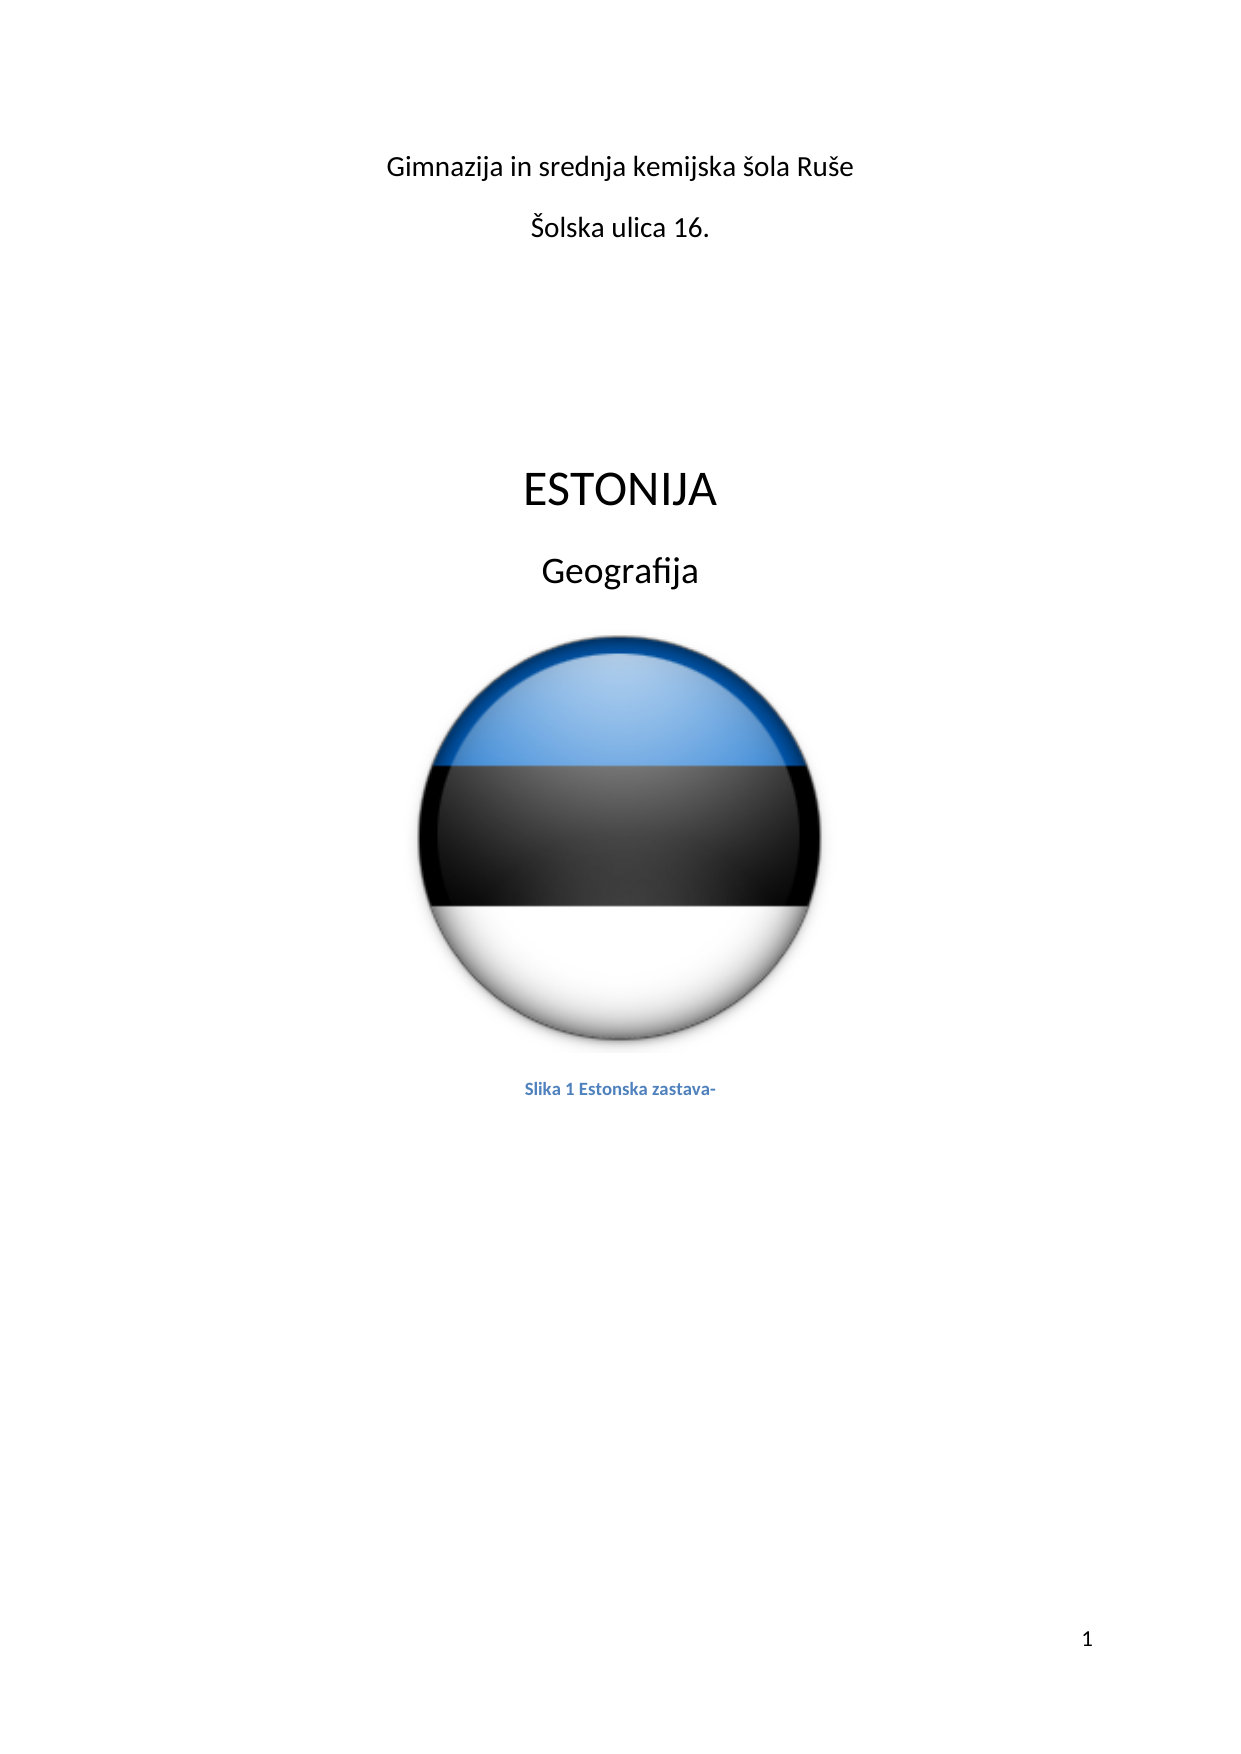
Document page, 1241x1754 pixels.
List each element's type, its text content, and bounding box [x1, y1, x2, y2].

text Geografija [148, 547, 1093, 593]
text Slika 1 Estonska zastava- [148, 1077, 1093, 1100]
text Gimnazija in srednja kemijska šola Ruše [148, 148, 1093, 183]
text ESTONIJA [148, 456, 1093, 517]
text Šolska ulica 16. [148, 209, 1093, 245]
picture [404, 620, 836, 1053]
